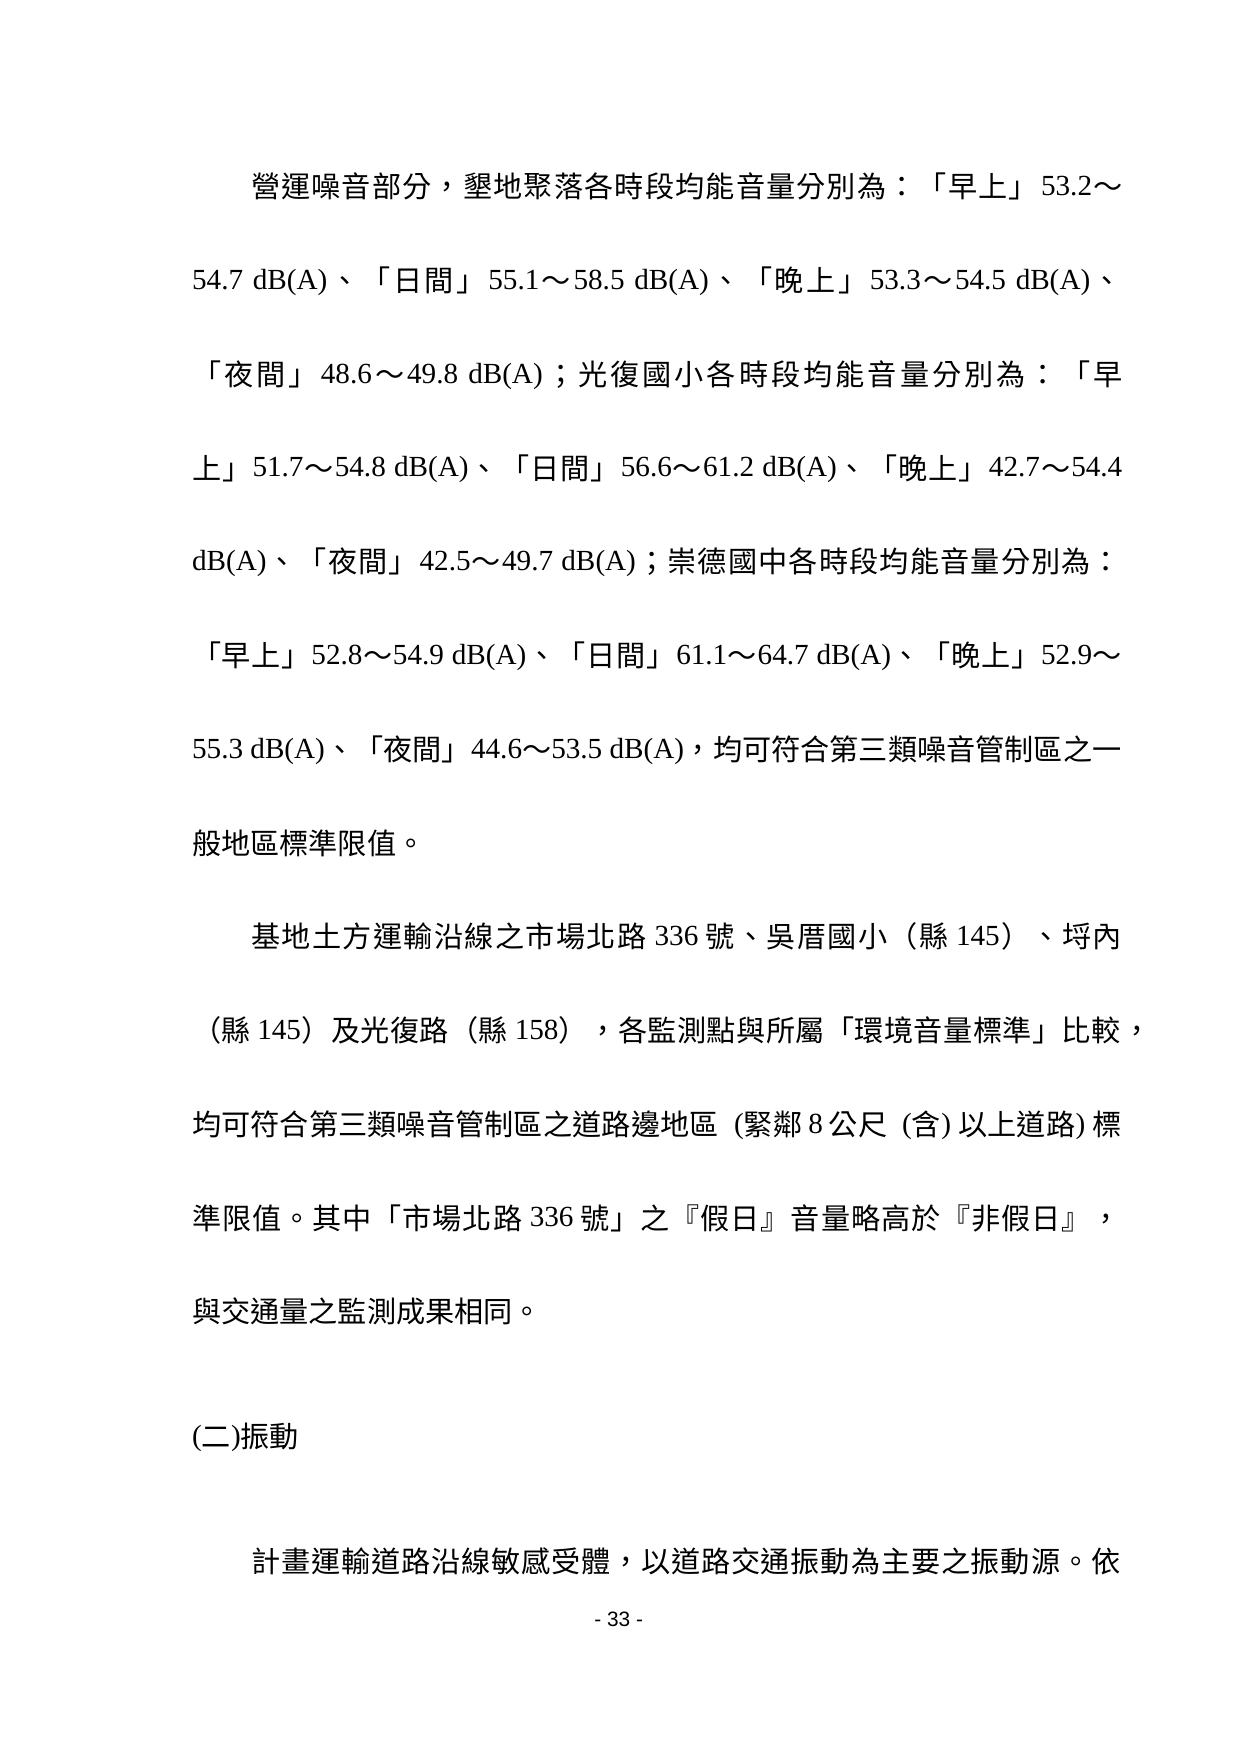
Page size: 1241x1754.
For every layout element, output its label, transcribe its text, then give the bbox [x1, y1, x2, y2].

text 計畫運輸道路沿線敏感受體，以道路交通振動為主要之振動源。依 [192, 1518, 1122, 1581]
text (二)振動 [192, 1393, 1122, 1456]
text 營運噪音部分，墾地聚落各時段均能音量分別為：「早上」53.2～54.7 dB(A)、「日間」55.1～58.5 dB(A)、「晚上」53.3～54.5 dB(A)、「夜間」48.6～49.8 dB(A)；光復國小各時段均能音量分別為：「早上」51.7～54.8 dB(A)、「日間」56.6～61.2 dB(A)、「晚上」42.7～54.4 dB(A)、「夜間」42.5～49.7 dB(A)；崇德國中各時段均能音量分別為：「早上」52.8～54.9 dB(A)、「日間」61.1～64.7 dB(A)、「晚上」52.9～55.3 dB(A)、「夜間」44.6～53.5 dB(A)，均可符合第三類噪音管制區之一般地區標準限值。 [192, 143, 1122, 862]
text 基地土方運輸沿線之市場北路336號、吳厝國小（縣145）、埒內（縣145）及光復路（縣158），各監測點與所屬「環境音量標準」比較，均可符合第三類噪音管制區之道路邊地區 (緊鄰8公尺 (含) 以上道路) 標準限值。其中「市場北路336號」之『假日』音量略高於『非假日』，與交通量之監測成果相同。 [192, 893, 1122, 1331]
